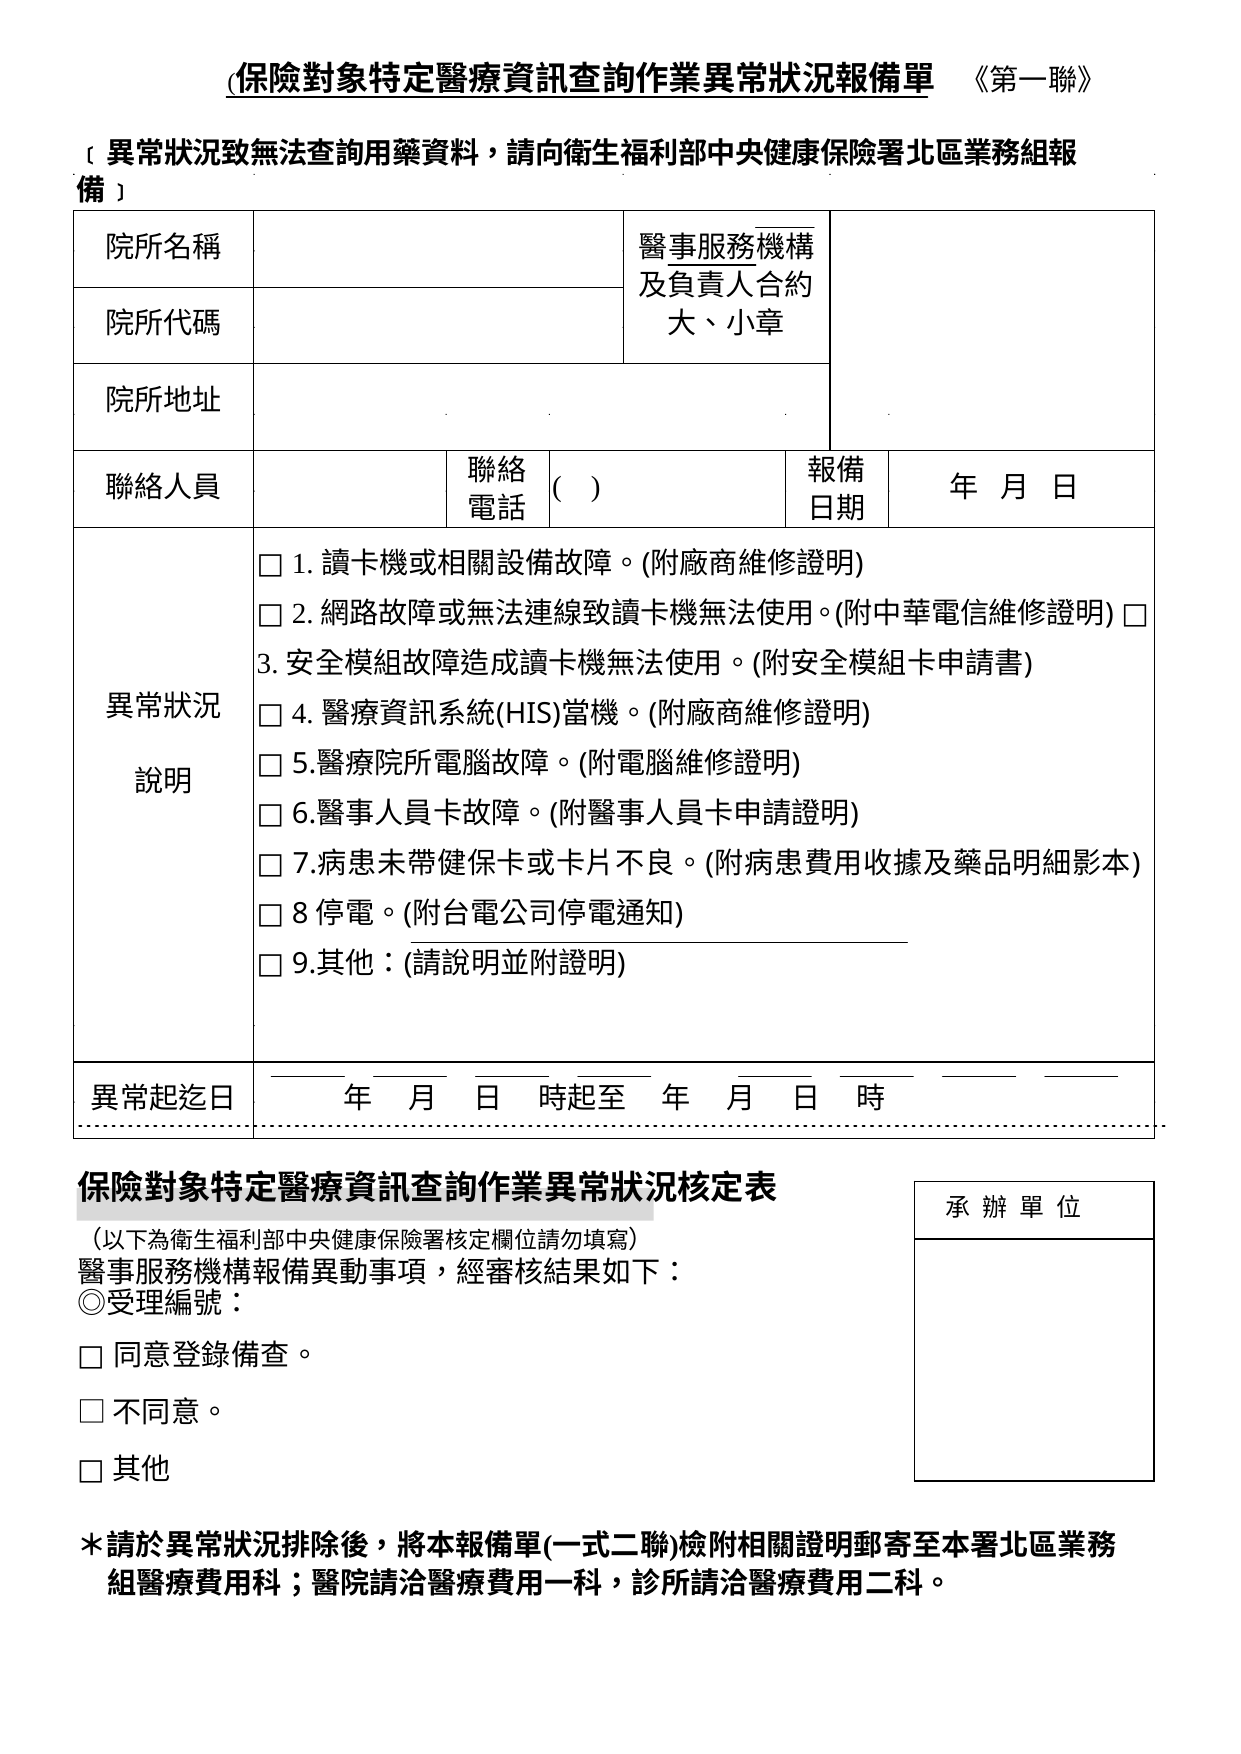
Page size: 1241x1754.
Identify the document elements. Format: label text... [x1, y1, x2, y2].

table_cell □ 1. 讀卡機或相關設備故障。(附廠商維修證明) □ 2. 網路故障或無法連線致讀卡機無法使用。(附中華電信維修證明) □ 3. 安全模組故障造成讀卡機無法使用。(附安全模組卡申請書) □ 4. 醫療資訊系統(HIS)當機。(附廠商維修證明) □ 5.醫療院所電腦故障。(附電腦維修證明) □ 6.醫事人員卡故障。(附醫事人員卡申請證明) □ 7.病患未帶健保卡或卡片不良。(附病患費用收據及藥品明細影本) □ 8停電。(附台電公司停電通知) □ 9.其他：(請說明並附證明) [254, 528, 1154, 1061]
text ＊請於異常狀況排除後，將本報備單(一式二聯)檢附相關證明郵寄至本署北區業務 [77, 1526, 1128, 1562]
table_cell 年 月 日 時起至 年 月 日 時 [254, 1063, 1154, 1138]
table_cell [254, 451, 446, 527]
table_cell [254, 364, 829, 450]
text 保險對象特定醫療資訊查詢作業異常狀況核定表 [77, 1166, 1128, 1208]
text 組醫療費用科；醫院請洽醫療費用一科，診所請洽醫療費用二科。 [107, 1564, 1128, 1600]
table_cell 聯絡 電話 [447, 451, 549, 527]
table_cell 異常起迄日 [74, 1063, 253, 1138]
table_header 醫事服務機構及負責人合約 大、小章 [624, 211, 829, 363]
table_cell 報備 日期 [786, 451, 888, 527]
table_cell 聯絡人員 [74, 451, 253, 527]
text ﹝異常狀況致無法查詢用藥資料，請向衛生福利部中央健康保險署北區業務組報備﹞ [77, 134, 1128, 207]
table_cell [254, 288, 623, 363]
text (保險對象特定醫療資訊查詢作業異常狀況報備單 《第一聯》 [227, 57, 1128, 99]
text □ 其他 [77, 1450, 1128, 1487]
table_header [831, 211, 1154, 450]
table_cell 院所地址 [74, 364, 253, 450]
table_cell 院所代碼 [74, 288, 253, 363]
table_header [254, 211, 623, 287]
table_cell ( ) [550, 451, 785, 527]
text （以下為衛生福利部中央健康保險署核定欄位請勿填寫） [77, 1223, 914, 1254]
text 醫事服務機構報備異動事項，經審核結果如下：◎受理編號： [77, 1257, 690, 1319]
text □ 同意登錄備查。□ 不同意。 [77, 1320, 319, 1434]
table_cell 異常狀況 說明 [74, 528, 253, 1061]
table_header 院所名稱 [74, 211, 253, 287]
table_header 承 辦 單 位 [915, 1182, 1153, 1238]
table_cell [915, 1240, 1153, 1480]
table_cell 年 月 日 [889, 451, 1154, 527]
